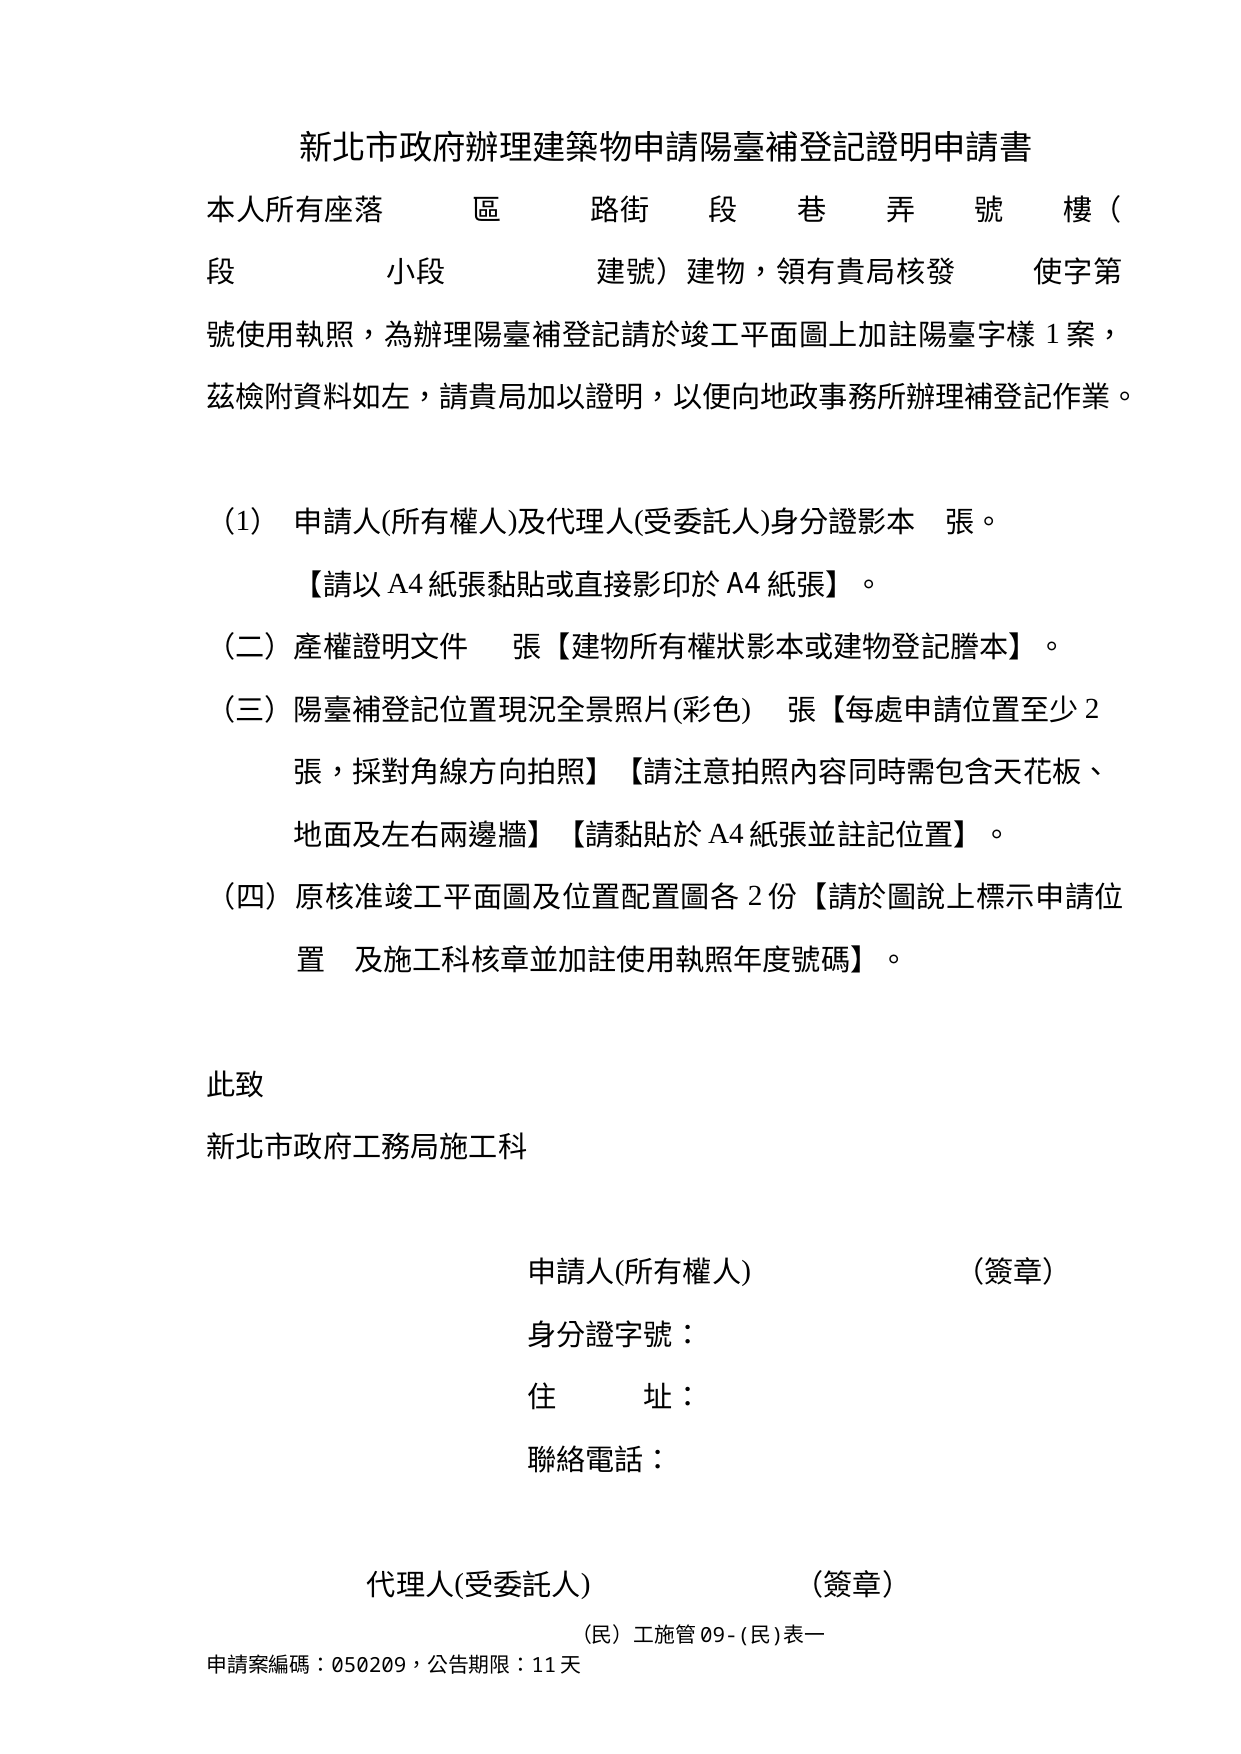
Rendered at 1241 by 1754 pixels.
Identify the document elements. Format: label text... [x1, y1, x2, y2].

text 此致 [206, 1041, 1125, 1103]
text 新北市政府辦理建築物申請陽臺補登記證明申請書 [206, 103, 1125, 166]
text 住 址： [206, 1353, 1125, 1416]
text （二）產權證明文件 張【建物所有權狀影本或建物登記謄本】。 [206, 603, 1125, 666]
text 聯絡電話： [206, 1416, 1125, 1478]
list 申請人(所有權人)及代理人(受委託人)身分證影本 張。 [206, 478, 1125, 541]
text （三）陽臺補登記位置現況全景照片(彩色) 張【每處申請位置至少2張，採對角線方向拍照】【請注意拍照內容同時需包含天花板、地面及左右兩邊牆】【請黏貼於A4紙張並註記位置】。 [206, 666, 1125, 853]
text 新北市政府工務局施工科 [206, 1103, 1125, 1166]
text 代理人(受委託人) （簽章） [206, 1541, 1125, 1603]
text 本人所有座落 區 路街 段 巷 弄 號 樓（ 段 小段 建號）建物，領有貴局核發 使字第 號使用執照，為辦理陽臺補登記請於竣工平面圖上加註陽臺字樣1案，茲檢附資料如左，請貴局加以證明，以便向地政事務所辦理補登記作業。 [206, 166, 1125, 416]
text （四）原核准竣工平面圖及位置配置圖各2份【請於圖說上標示申請位置 及施工科核章並加註使用執照年度號碼】。 [206, 853, 1125, 978]
text 身分證字號： [206, 1291, 1125, 1353]
text 【請以A4紙張黏貼或直接影印於A4紙張】。 [294, 541, 1125, 603]
text 申請人(所有權人) （簽章） [206, 1228, 1125, 1291]
